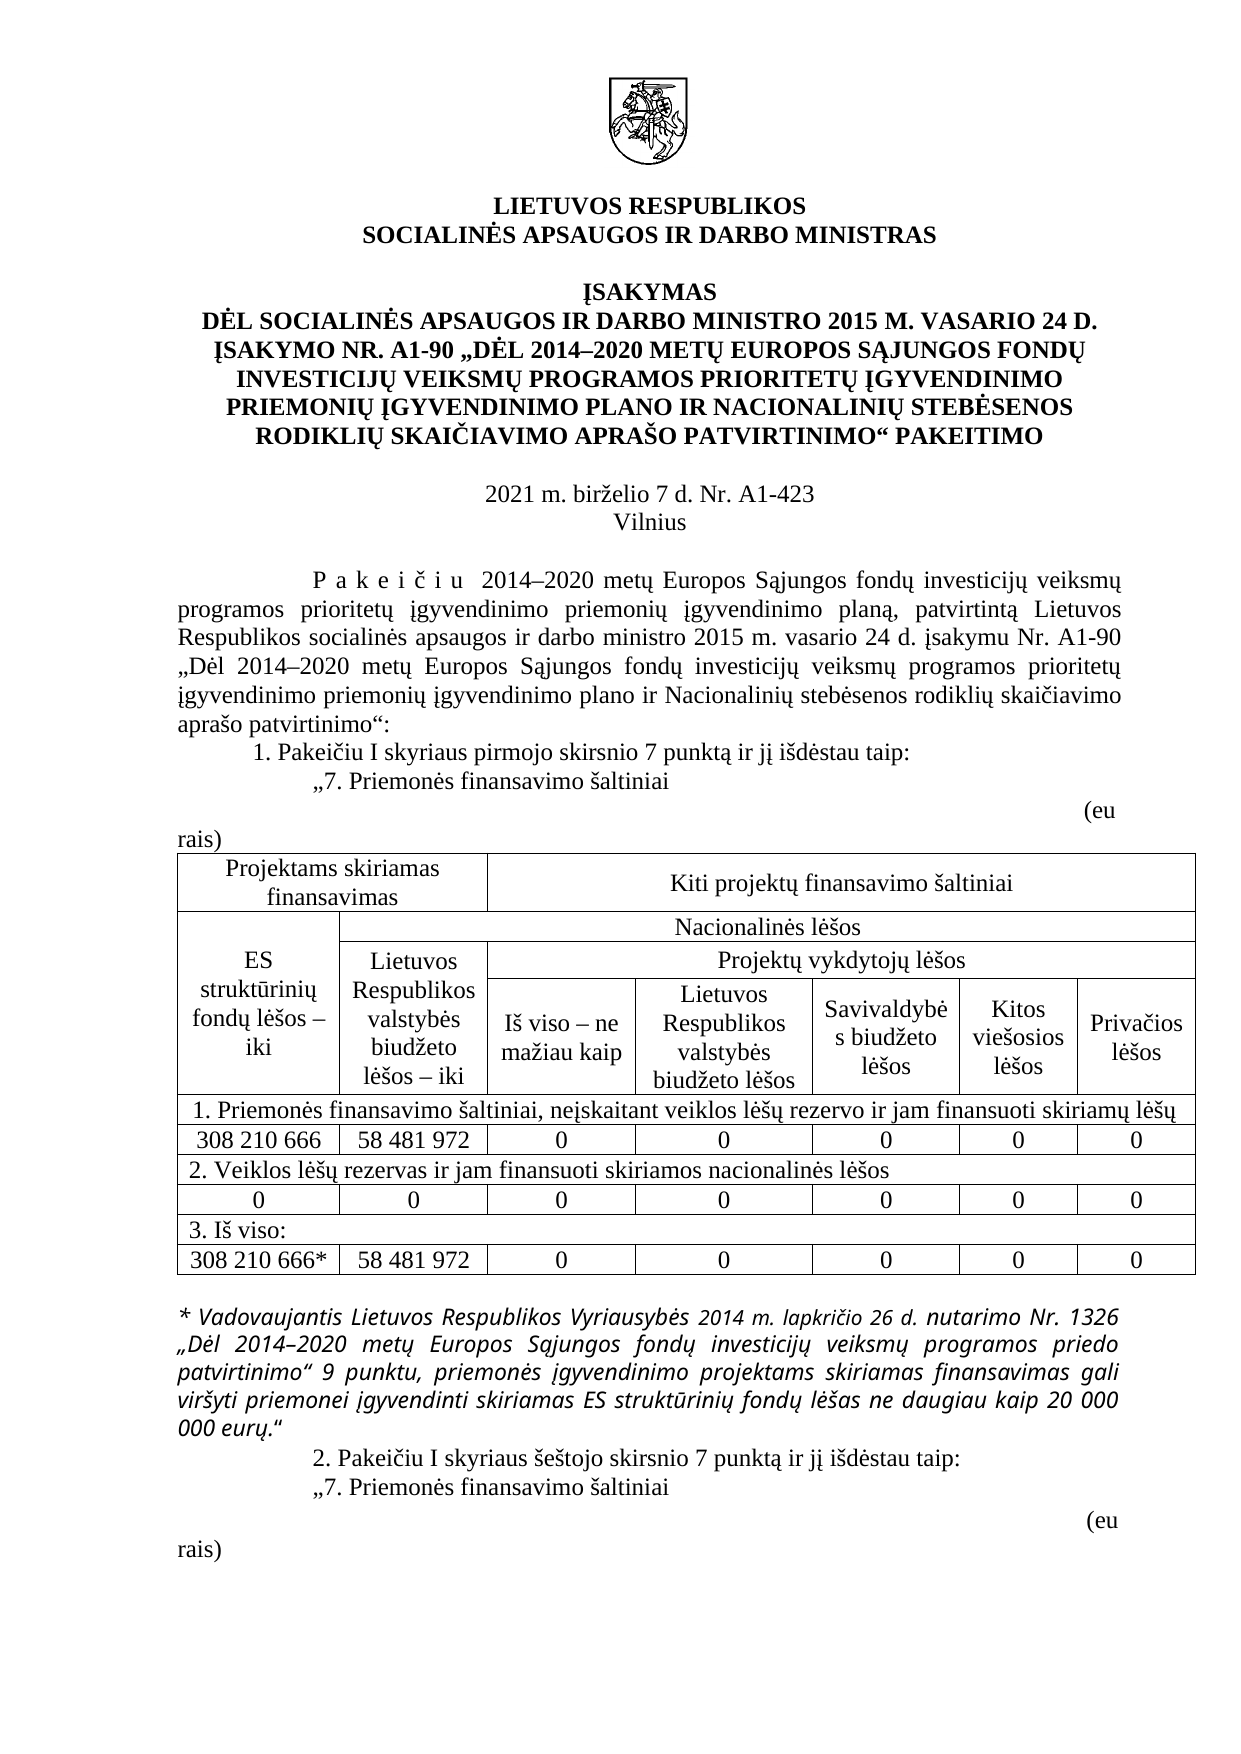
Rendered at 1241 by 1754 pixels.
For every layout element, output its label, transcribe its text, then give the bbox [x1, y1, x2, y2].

table_cell 0 [488, 1185, 635, 1214]
table_cell Kitos viešosios lėšos [960, 979, 1077, 1094]
table_cell Privačios lėšos [1078, 979, 1195, 1094]
table_cell 308 210 666* [178, 1245, 339, 1274]
table_cell 0 [636, 1245, 812, 1274]
table_cell Iš viso – ne mažiau kaip [488, 979, 635, 1094]
table_cell 58 481 972 [340, 1125, 487, 1154]
table_cell 0 [960, 1185, 1077, 1214]
table_cell 0 [813, 1185, 959, 1214]
text P a k e i č i u 2014–2020 metų Europos Sąjungos fondų investicijų veiksmų programos prioritetų įgyvendinimo priemonių įgyvendinimo planą, patvirtintą Lietuvos Respublikos socialinės apsaugos ir darbo ministro 2015 m. vasario 24 d. įsakymu Nr. A1-90 „Dėl 2014–2020 metų Europos Sąjungos fondų investicijų veiksmų programos prioritetų įgyvendinimo priemonių įgyvendinimo plano ir Nacionalinių stebėsenos rodiklių skaičiavimo aprašo patvirtinimo“: [177, 565, 1122, 737]
text SOCIALINĖS APSAUGOS IR DARBO MINISTRAS [177, 220, 1122, 249]
text 2. Pakeičiu I skyriaus šeštojo skirsnio 7 punktą ir jį išdėstau taip: [177, 1443, 1122, 1472]
text 2021 m. birželio 7 d. Nr. A1-423 [177, 479, 1122, 507]
table_cell 308 210 666 [178, 1125, 339, 1154]
text „7. Priemonės finansavimo šaltiniai [177, 766, 1122, 795]
text * Vadovaujantis Lietuvos Respublikos Vyriausybės 2014 m. lapkričio 26 d. nutarimo Nr. 1326 „Dėl 2014–2020 metų Europos Sąjungos fondų investicijų veiksmų programos priedo patvirtinimo“ 9 punktu, priemonės įgyvendinimo projektams skiriamas finansavimas gali viršyti priemonei įgyvendinti skiriamas ES struktūrinių fondų lėšas ne daugiau kaip 20 000 000 eurų.“ [177, 1303, 1122, 1443]
text (eurais) [177, 1505, 1122, 1563]
table_cell 0 [960, 1245, 1077, 1274]
table_cell 1. Priemonės finansavimo šaltiniai, neįskaitant veiklos lėšų rezervo ir jam finansuoti skiriamų lėšų [178, 1095, 1195, 1124]
table_cell 0 [488, 1245, 635, 1274]
table_header Projektams skiriamas finansavimas [178, 854, 487, 911]
table_cell 0 [1078, 1245, 1195, 1274]
table_cell 0 [960, 1125, 1077, 1154]
table_cell 0 [340, 1185, 487, 1214]
table_cell 2. Veiklos lėšų rezervas ir jam finansuoti skiriamos nacionalinės lėšos [178, 1155, 1195, 1184]
text ĮSAKYMAS [177, 277, 1122, 306]
table_cell 0 [813, 1245, 959, 1274]
table_cell Savivaldybės biudžeto lėšos [813, 979, 959, 1094]
text 1. Pakeičiu I skyriaus pirmojo skirsnio 7 punktą ir jį išdėstau taip: [177, 737, 1122, 766]
table_cell ES struktūrinių fondų lėšos – iki [178, 912, 339, 1094]
table_cell 0 [636, 1125, 812, 1154]
text „7. Priemonės finansavimo šaltiniai [177, 1472, 1122, 1501]
table_cell Lietuvos Respublikos valstybės biudžeto lėšos – iki [340, 942, 487, 1094]
text DĖL SOCIALINĖS APSAUGOS IR DARBO MINISTRO 2015 M. VASARIO 24 D. ĮSAKYMO NR. A1-90 „DĖL 2014–2020 METŲ EUROPOS SĄJUNGOS FONDŲ INVESTICIJŲ VEIKSMŲ PROGRAMOS PRIORITETŲ ĮGYVENDINIMO PRIEMONIŲ ĮGYVENDINIMO PLANO IR NACIONALINIŲ STEBĖSENOS RODIKLIŲ SKAIČIAVIMO APRAŠO PATVIRTINIMO“ PAKEITIMO [177, 306, 1122, 450]
table_cell 0 [178, 1185, 339, 1214]
table_cell 0 [636, 1185, 812, 1214]
text Vilnius [177, 507, 1122, 536]
table_cell 3. Iš viso: [178, 1215, 1195, 1244]
table_cell 58 481 972 [340, 1245, 487, 1274]
table_cell Lietuvos Respublikos valstybės biudžeto lėšos [636, 979, 812, 1094]
table_cell 0 [1078, 1185, 1195, 1214]
table_cell 0 [488, 1125, 635, 1154]
table_cell 0 [813, 1125, 959, 1154]
table_header Kiti projektų finansavimo šaltiniai [488, 854, 1195, 911]
table_cell Projektų vykdytojų lėšos [488, 942, 1195, 978]
table_cell 0 [1078, 1125, 1195, 1154]
table_cell Nacionalinės lėšos [340, 912, 1195, 941]
text (eurais) [177, 795, 1122, 852]
text LIETUVOS RESPUBLIKOS [177, 191, 1122, 220]
